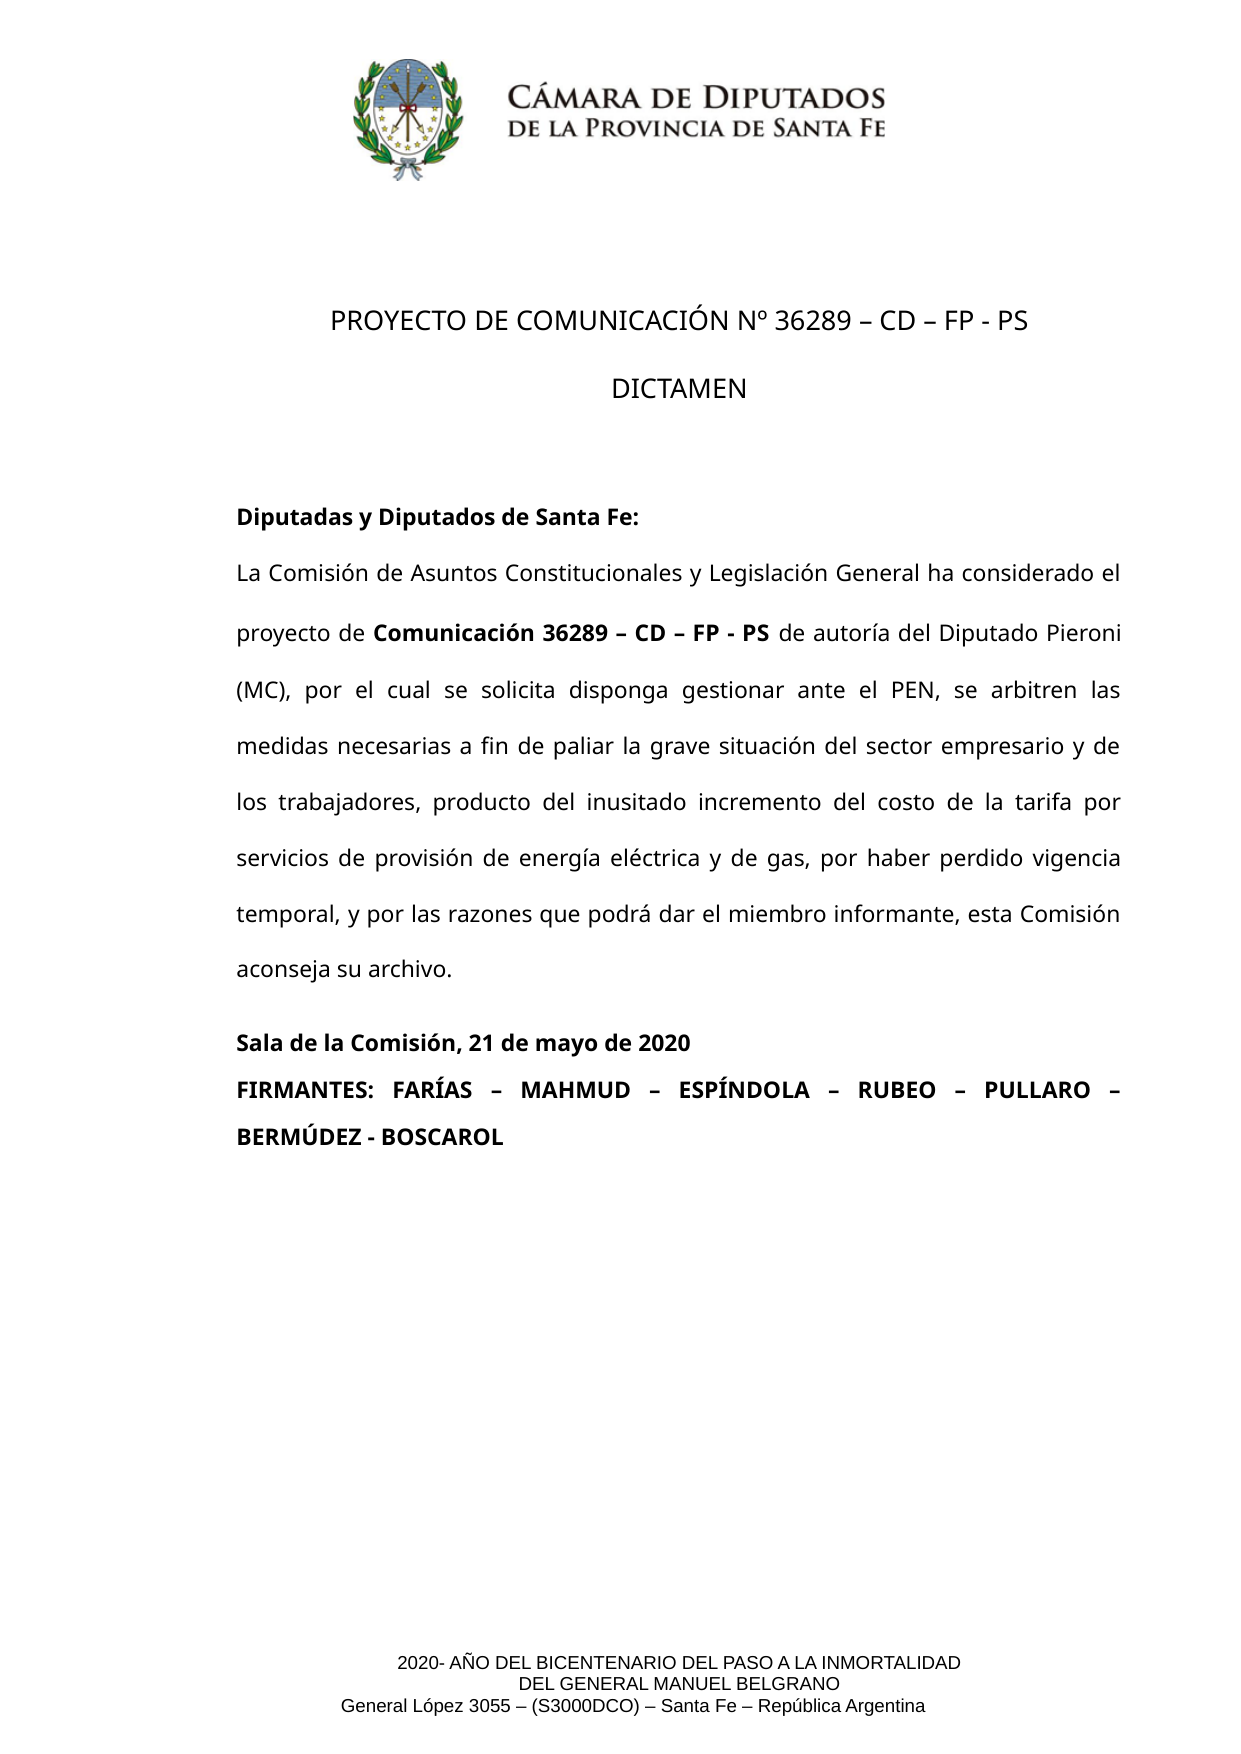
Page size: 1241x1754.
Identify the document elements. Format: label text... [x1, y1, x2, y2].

text La Comisión de Asuntos Constitucionales y Legislación General ha considerado el proyecto de Comunicación 36289 – CD – FP - PS de autoría del Diputado Pieroni (MC), por el cual se solicita disponga gestionar ante el PEN, se arbitren las medidas necesarias a fin de paliar la grave situación del sector empresario y de los trabajadores, producto del inusitado incremento del costo de la tarifa por servicios de provisión de energía eléctrica y de gas, por haber perdido vigencia temporal, y por las razones que podrá dar el miembro informante, esta Comisión aconseja su archivo. [236, 557, 1122, 985]
text DICTAMEN [236, 369, 1122, 406]
text PROYECTO DE COMUNICACIÓN Nº 36289 – CD – FP - PS [236, 301, 1122, 338]
text Sala de la Comisión, 21 de mayo de 2020 [236, 1027, 1122, 1058]
text Diputadas y Diputados de Santa Fe: [236, 501, 1122, 532]
text FIRMANTES: FARÍAS – MAHMUD – ESPÍNDOLA – RUBEO – PULLARO – BERMÚDEZ - BOSCAROL [236, 1074, 1122, 1152]
